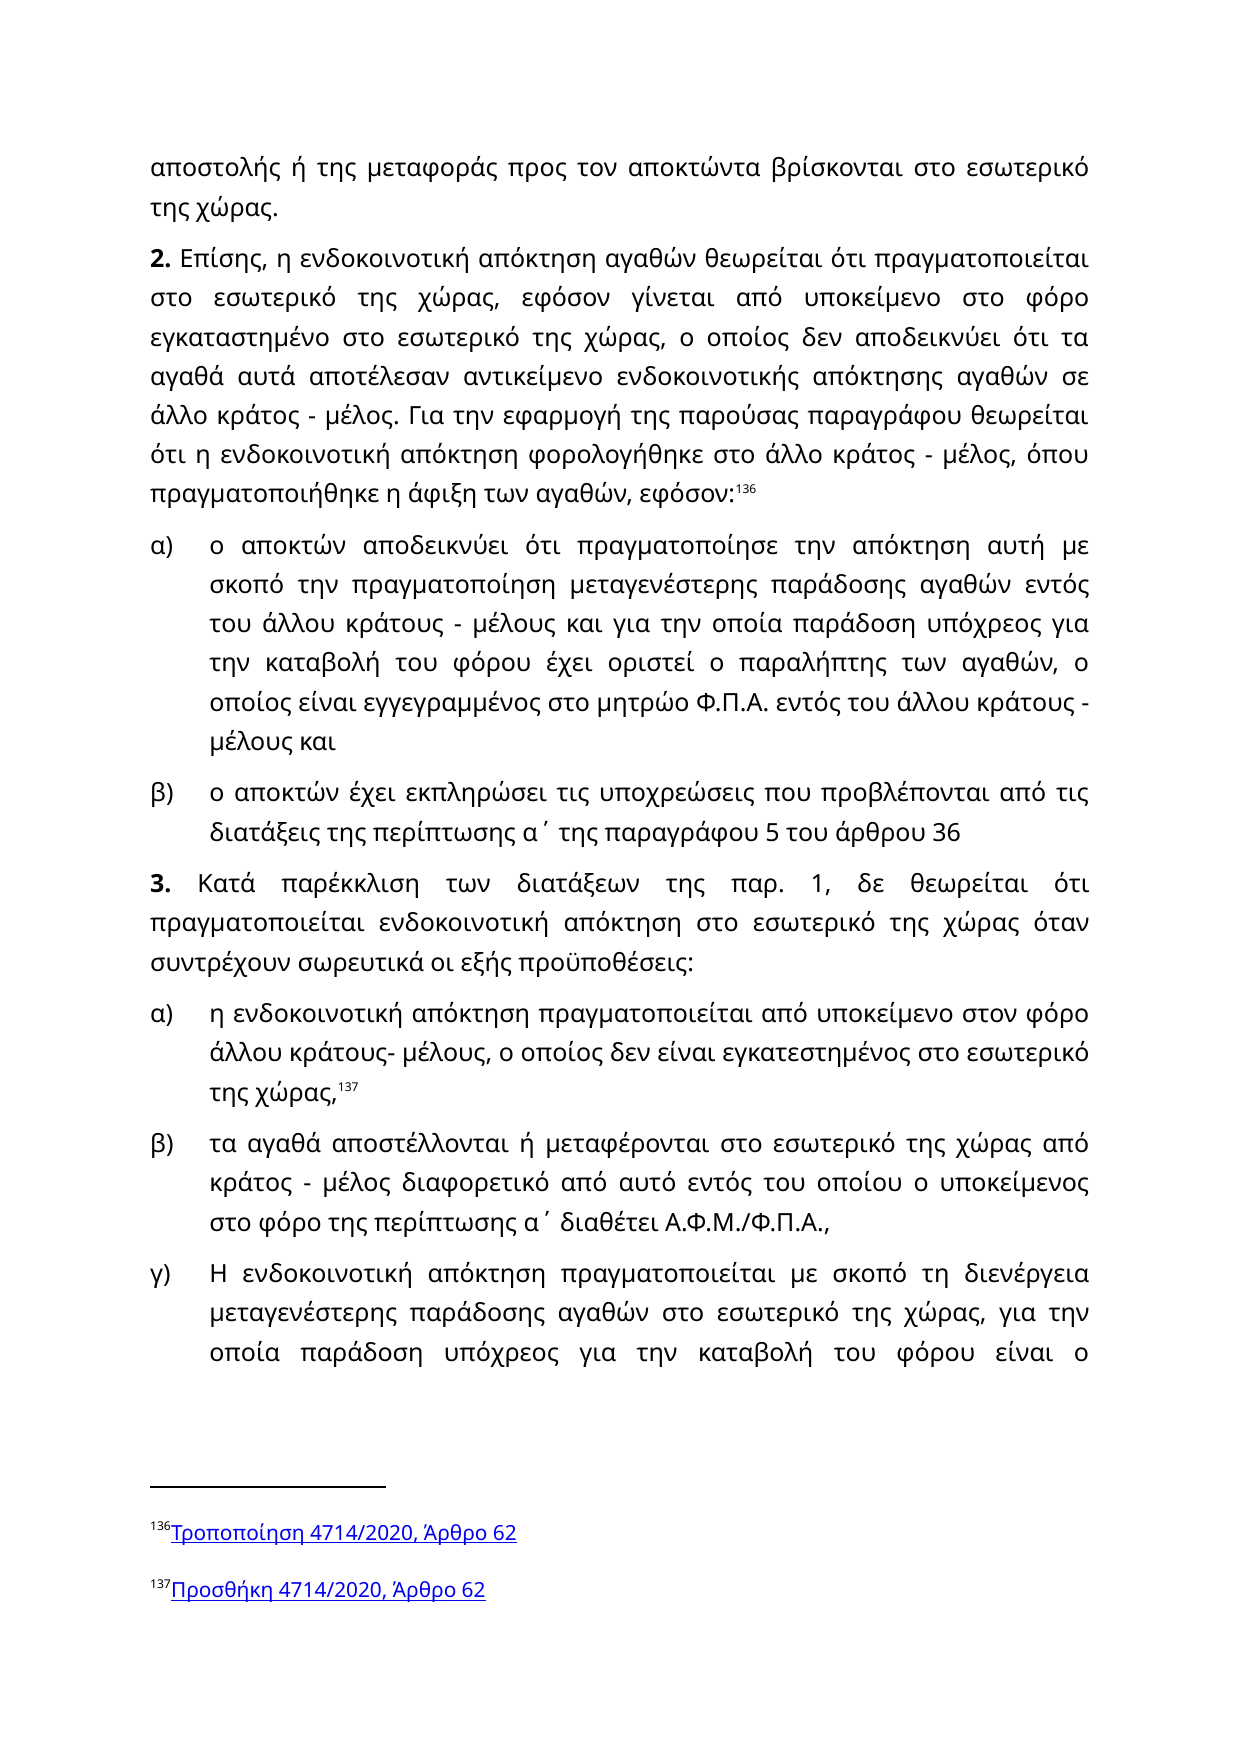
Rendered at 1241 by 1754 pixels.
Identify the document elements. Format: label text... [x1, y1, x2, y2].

text 2. Επίσης, η ενδοκοινοτική απόκτηση αγαθών θεωρείται ότι πραγματοποιείται στο εσωτερικό της χώρας, εφόσον γίνεται από υποκείμενο στο φόρο εγκαταστημένο στο εσωτερικό της χώρας, ο οποίος δεν αποδεικνύει ότι τα αγαθά αυτά αποτέλεσαν αντικείμενο ενδοκοινοτικής απόκτησης αγαθών σε άλλο κράτος - μέλος. Για την εφαρμογή της παρούσας παραγράφου θεωρείται ότι η ενδοκοινοτική απόκτηση φορολογήθηκε στο άλλο κράτος - μέλος, όπου πραγματοποιήθηκε η άφιξη των αγαθών, εφόσον: [150, 241, 1090, 510]
list γ) Η ενδοκοινοτική απόκτηση πραγματοποιείται με σκοπό τη διενέργεια μεταγενέστερης παράδοσης αγαθών στο εσωτερικό της χώρας, για την οποία παράδοση υπόχρεος για την καταβολή του φόρου είναι ο [150, 1256, 1090, 1368]
text Τροποποίηση 4714/2020, Άρθρο 62 [150, 1518, 1090, 1546]
text αποστολής ή της μεταφοράς προς τον αποκτώντα βρίσκονται στο εσωτερικό της χώρας. [150, 150, 1090, 223]
text Προσθήκη 4714/2020, Άρθρο 62 [150, 1576, 1090, 1604]
list α) ο αποκτών αποδεικνύει ότι πραγματοποίησε την απόκτηση αυτή με σκοπό την πραγματοποίηση μεταγενέστερης παράδοσης αγαθών εντός του άλλου κράτους - μέλους και για την οποία παράδοση υπόχρεος για την καταβολή του φόρου έχει οριστεί ο παραλήπτης των αγαθών, ο οποίος είναι εγγεγραμμένος στο μητρώο Φ.Π.Α. εντός του άλλου κράτους - μέλους και [150, 527, 1090, 757]
list α) η ενδοκοινοτική απόκτηση πραγματοποιείται από υποκείμενο στον φόρο άλλου κράτους- μέλους, ο οποίος δεν είναι εγκατεστημένος στο εσωτερικό της χώρας, [150, 996, 1090, 1108]
list β) τα αγαθά αποστέλλονται ή μεταφέρονται στο εσωτερικό της χώρας από κράτος - μέλος διαφορετικό από αυτό εντός του οποίου ο υποκείμενος στο φόρο της περίπτωσης α΄ διαθέτει Α.Φ.Μ./Φ.Π.Α., [150, 1126, 1090, 1238]
list β) ο αποκτών έχει εκπληρώσει τις υποχρεώσεις που προβλέπονται από τις διατάξεις της περίπτωσης α΄ της παραγράφου 5 του άρθρου 36 [150, 775, 1090, 848]
text 3. Κατά παρέκκλιση των διατάξεων της παρ. 1, δε θεωρείται ότι πραγματοποιείται ενδοκοινοτική απόκτηση στο εσωτερικό της χώρας όταν συντρέχουν σωρευτικά οι εξής προϋποθέσεις: [150, 866, 1090, 978]
